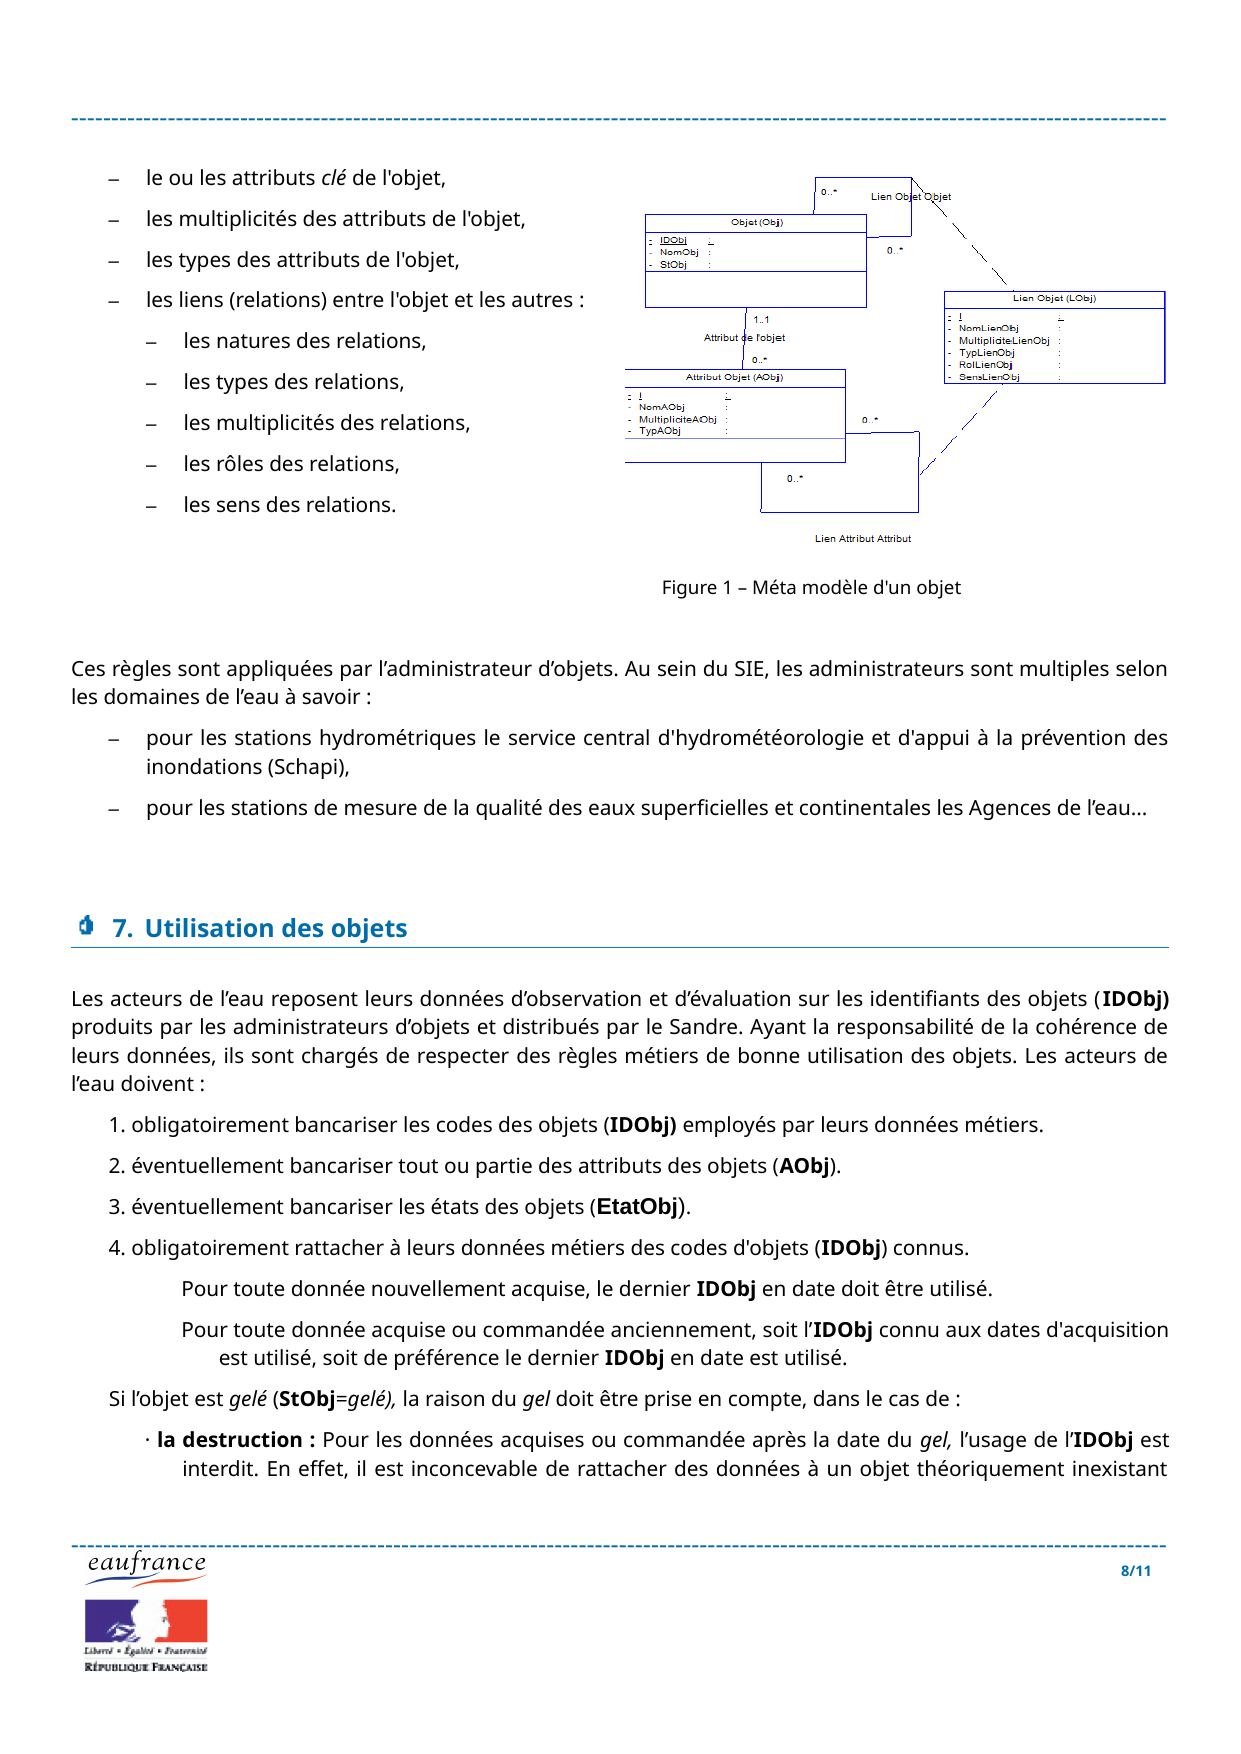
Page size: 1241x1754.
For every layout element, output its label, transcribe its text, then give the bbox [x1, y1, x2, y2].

list pour les stations de mesure de la qualité des eaux superficielles et continentales les Agences de l’eau... [108, 793, 1169, 821]
list les sens des relations. [146, 490, 625, 519]
text Pour toute donnée nouvellement acquise, le dernier IDObj en date doit être utilisé. [181, 1274, 1169, 1302]
list les rôles des relations, [146, 449, 625, 478]
text 2. éventuellement bancariser tout ou partie des attributs des objets (AObj). [108, 1151, 1169, 1179]
text Les acteurs de l’eau reposent leurs données d’observation et d’évaluation sur les identifiants des objets (IDObj) produits par les administrateurs d’objets et distribués par le Sandre. Ayant la responsabilité de la cohérence de leurs données, ils sont chargés de respecter des règles métiers de bonne utilisation des objets. Les acteurs de l’eau doivent : [71, 984, 1169, 1098]
text Figure 1 – Méta modèle d'un objet [71, 572, 1169, 601]
list les types des attributs de l'objet, [108, 245, 625, 273]
text 1. obligatoirement bancariser les codes des objets (IDObj) employés par leurs données métiers. [108, 1110, 1169, 1139]
subtitle Utilisation des objets [71, 904, 1169, 947]
text · la destruction : Pour les données acquises ou commandée après la date du gel, l’usage de l’IDObj est interdit. En effet, il est inconcevable de rattacher des données à un objet théoriquement inexistant [144, 1425, 1169, 1482]
text 3. éventuellement bancariser les états des objets (EtatObj). [108, 1192, 1169, 1221]
list pour les stations hydrométriques le service central d'hydrométéorologie et d'appui à la prévention des inondations (Schapi), [108, 723, 1169, 780]
list les multiplicités des relations, [146, 408, 625, 437]
list les liens (relations) entre l'objet et les autres : [108, 286, 625, 314]
list le ou les attributs clé de l'objet, [108, 163, 1169, 191]
list les natures des relations, [146, 327, 625, 355]
picture [83, 1548, 209, 1672]
text Si l’objet est gelé (StObj=gelé), la raison du gel doit être prise en compte, dans le cas de : [71, 1384, 1169, 1413]
text Pour toute donnée acquise ou commandée anciennement, soit l’IDObj connu aux dates d'acquisition est utilisé, soit de préférence le dernier IDObj en date est utilisé. [181, 1315, 1169, 1372]
text Ces règles sont appliquées par l’administrateur d’objets. Au sein du SIE, les administrateurs sont multiples selon les domaines de l’eau à savoir : [71, 654, 1169, 711]
text 4. obligatoirement rattacher à leurs données métiers des codes d'objets (IDObj) connus. [108, 1233, 1169, 1261]
list les multiplicités des attributs de l'objet, [108, 204, 625, 232]
list les types des relations, [146, 367, 625, 396]
